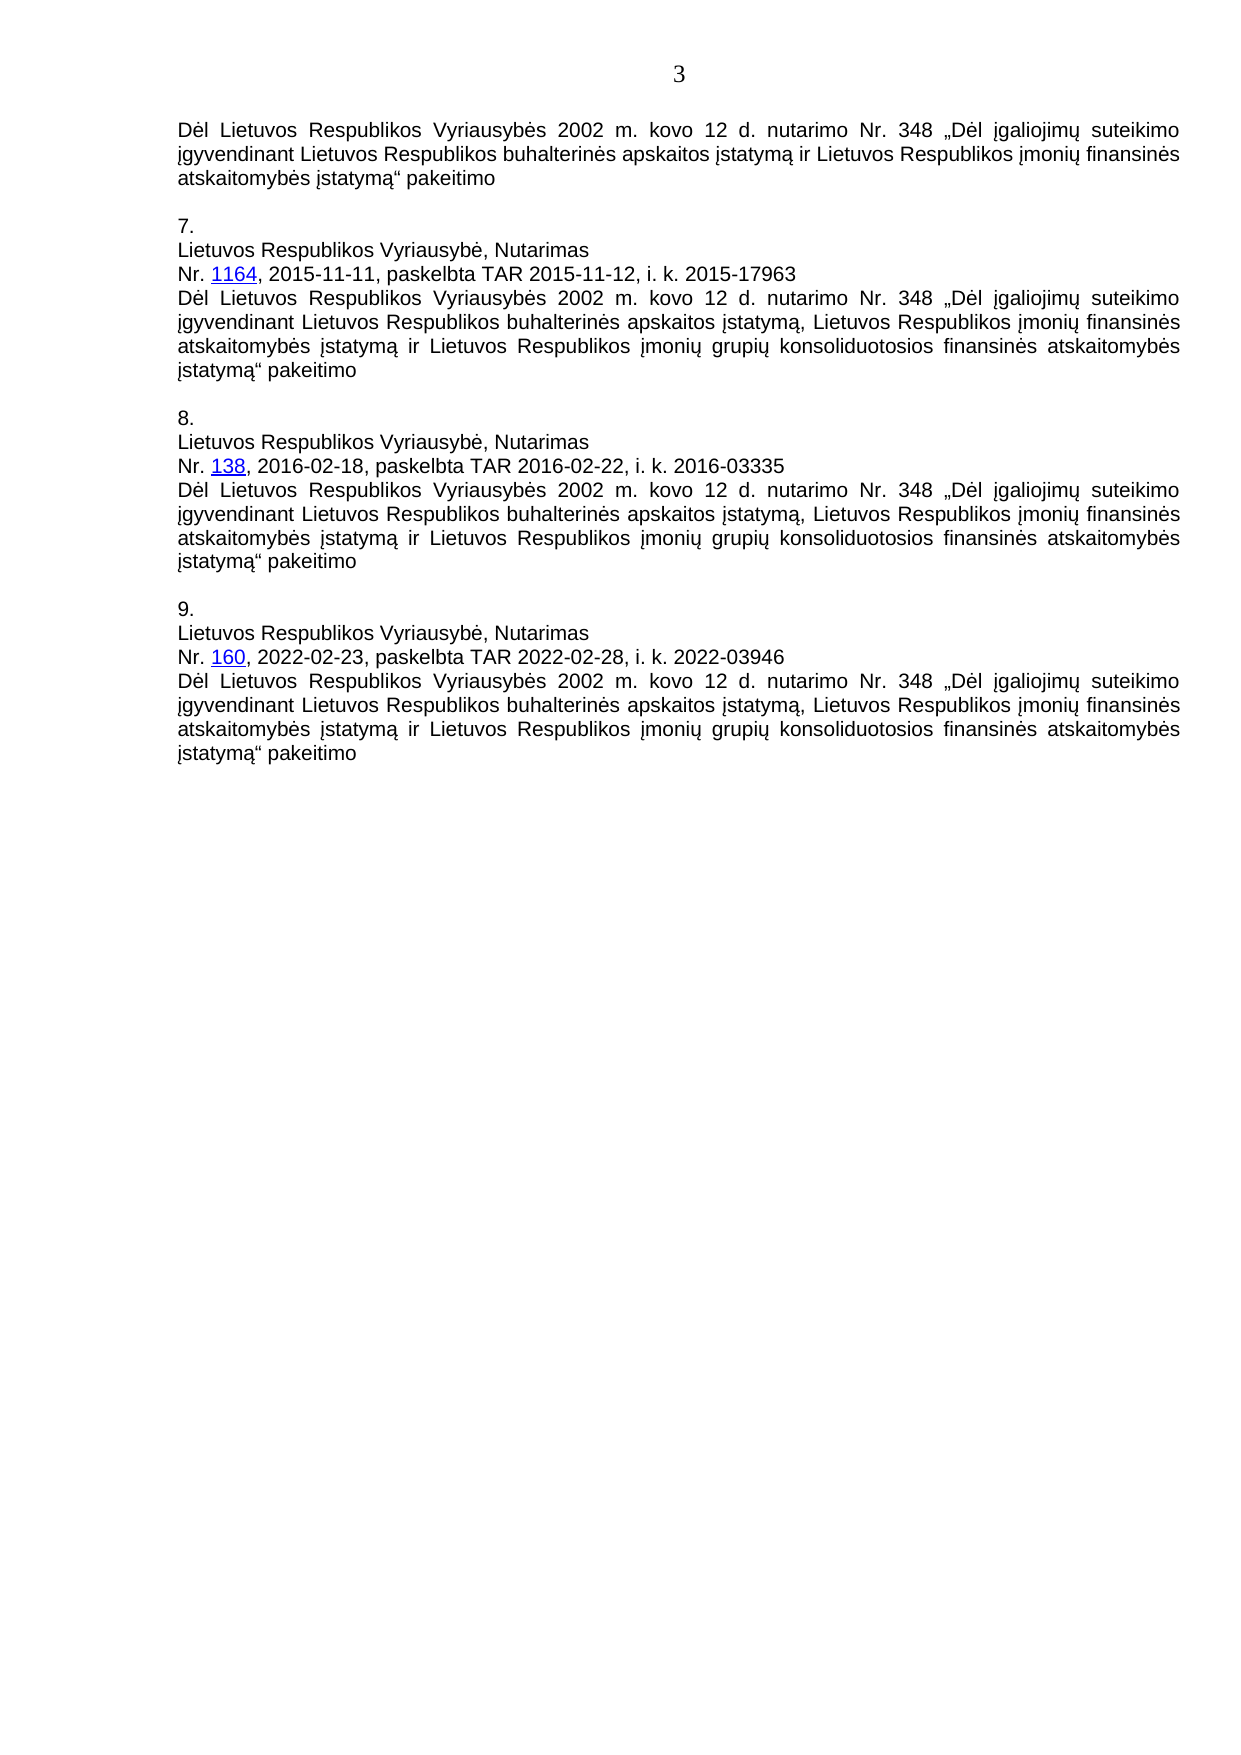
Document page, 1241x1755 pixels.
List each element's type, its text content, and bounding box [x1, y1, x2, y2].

text 8. [177, 406, 1181, 429]
text Dėl Lietuvos Respublikos Vyriausybės 2002 m. kovo 12 d. nutarimo Nr. 348 „Dėl įgaliojimų suteikimo įgyvendinant Lietuvos Respublikos buhalterinės apskaitos įstatymą, Lietuvos Respublikos įmonių finansinės atskaitomybės įstatymą ir Lietuvos Respublikos įmonių grupių konsoliduotosios finansinės atskaitomybės įstatymą“ pakeitimo [177, 477, 1181, 573]
text Nr. 1164, 2015-11-11, paskelbta TAR 2015-11-12, i. k. 2015-17963 [177, 262, 1181, 286]
text Lietuvos Respublikos Vyriausybė, Nutarimas [177, 621, 1181, 645]
text Nr. 138, 2016-02-18, paskelbta TAR 2016-02-22, i. k. 2016-03335 [177, 453, 1181, 477]
text 7. [177, 214, 1181, 238]
text Dėl Lietuvos Respublikos Vyriausybės 2002 m. kovo 12 d. nutarimo Nr. 348 „Dėl įgaliojimų suteikimo įgyvendinant Lietuvos Respublikos buhalterinės apskaitos įstatymą ir Lietuvos Respublikos įmonių finansinės atskaitomybės įstatymą“ pakeitimo [177, 118, 1181, 190]
text Nr. 160, 2022-02-23, paskelbta TAR 2022-02-28, i. k. 2022-03946 [177, 645, 1181, 669]
text Lietuvos Respublikos Vyriausybė, Nutarimas [177, 429, 1181, 453]
text 9. [177, 597, 1181, 621]
text Dėl Lietuvos Respublikos Vyriausybės 2002 m. kovo 12 d. nutarimo Nr. 348 „Dėl įgaliojimų suteikimo įgyvendinant Lietuvos Respublikos buhalterinės apskaitos įstatymą, Lietuvos Respublikos įmonių finansinės atskaitomybės įstatymą ir Lietuvos Respublikos įmonių grupių konsoliduotosios finansinės atskaitomybės įstatymą“ pakeitimo [177, 286, 1181, 382]
text Lietuvos Respublikos Vyriausybė, Nutarimas [177, 238, 1181, 262]
text Dėl Lietuvos Respublikos Vyriausybės 2002 m. kovo 12 d. nutarimo Nr. 348 „Dėl įgaliojimų suteikimo įgyvendinant Lietuvos Respublikos buhalterinės apskaitos įstatymą, Lietuvos Respublikos įmonių finansinės atskaitomybės įstatymą ir Lietuvos Respublikos įmonių grupių konsoliduotosios finansinės atskaitomybės įstatymą“ pakeitimo [177, 669, 1181, 765]
